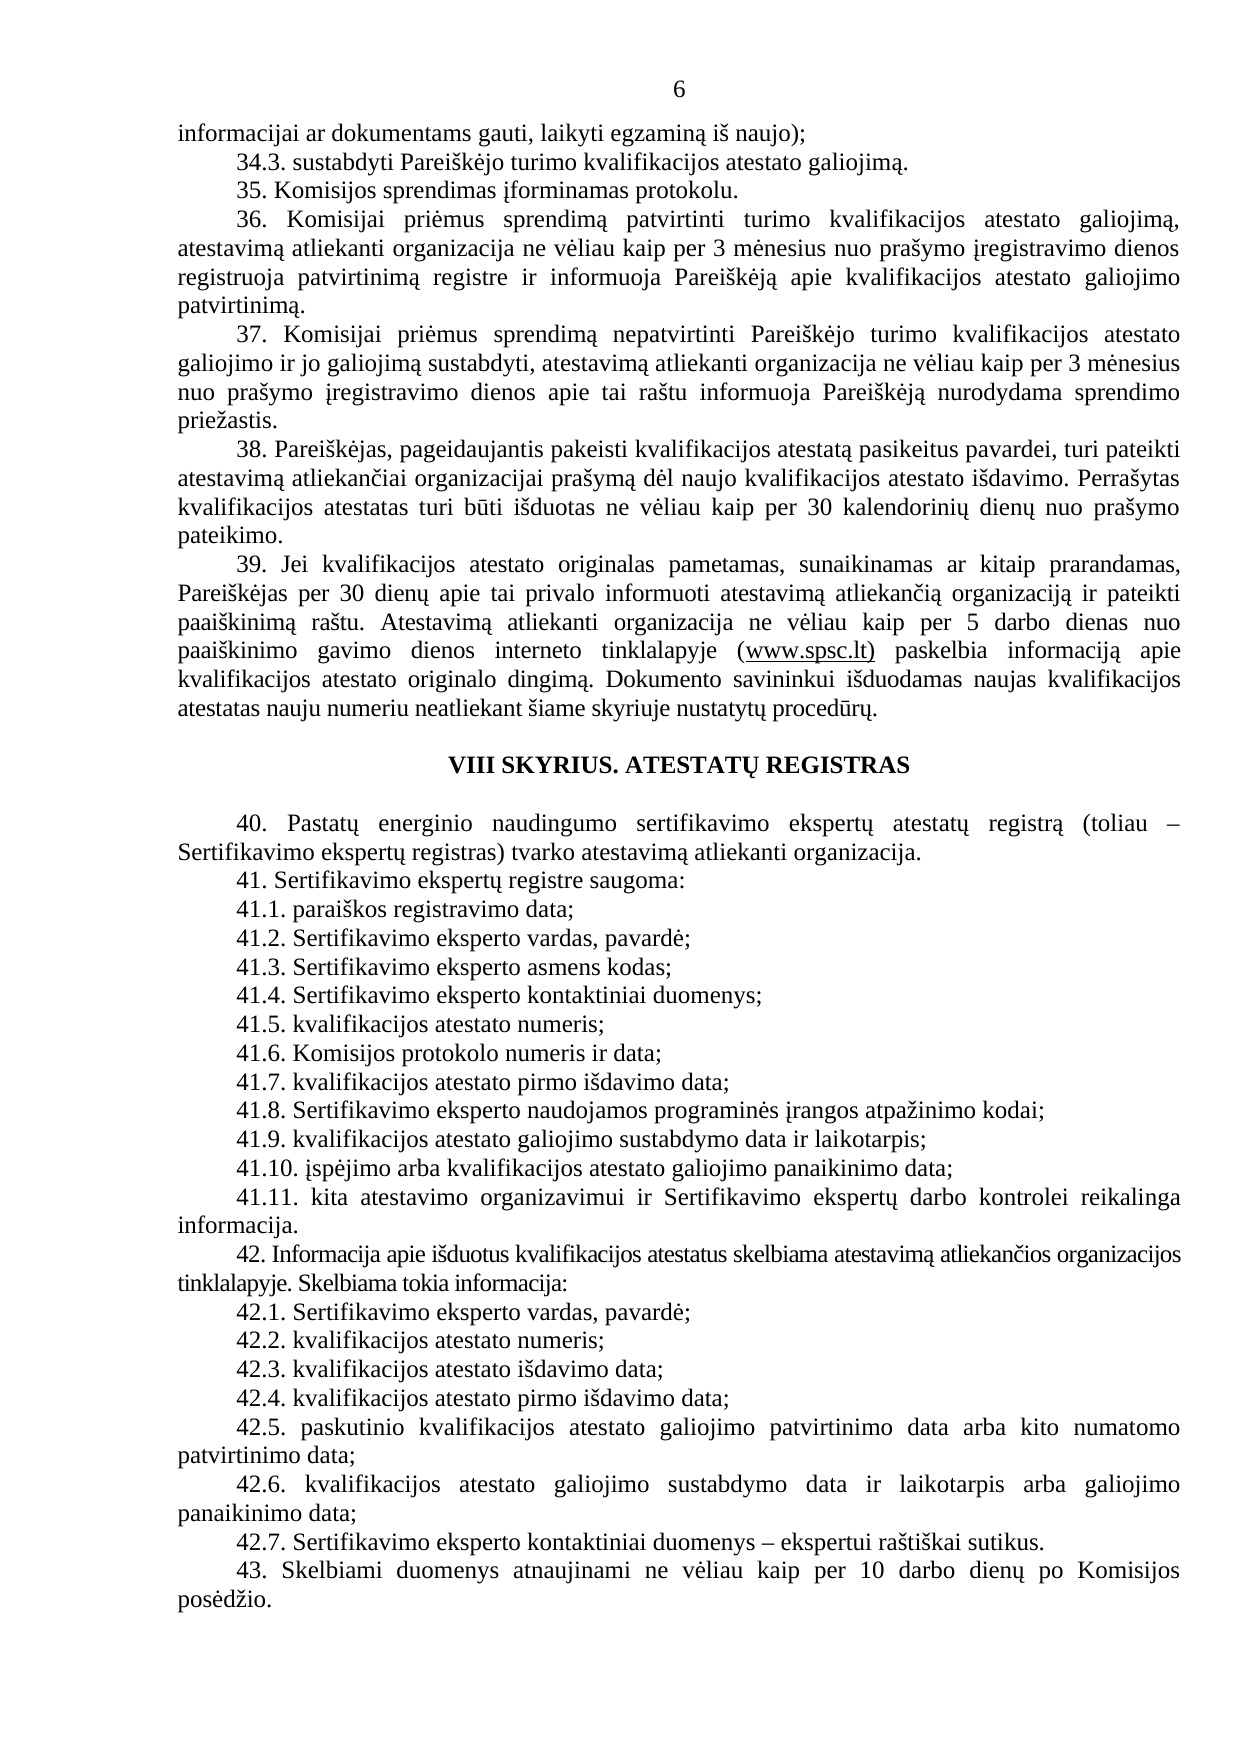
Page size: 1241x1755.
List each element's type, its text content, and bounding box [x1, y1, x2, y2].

text informacijai ar dokumentams gauti, laikyti egzaminą iš naujo); [177, 118, 1181, 147]
text 34.3. sustabdyti Pareiškėjo turimo kvalifikacijos atestato galiojimą. [177, 147, 1181, 176]
text 40. Pastatų energinio naudingumo sertifikavimo ekspertų atestatų registrą (toliau – Sertifikavimo ekspertų registras) tvarko atestavimą atliekanti organizacija. [177, 808, 1181, 866]
text 42.1. Sertifikavimo eksperto vardas, pavardė; [177, 1297, 1181, 1326]
text 41.4. Sertifikavimo eksperto kontaktiniai duomenys; [177, 981, 1181, 1009]
text VIII SKYRIUS. ATESTATŲ REGISTRAS [177, 751, 1181, 779]
text 37. Komisijai priėmus sprendimą nepatvirtinti Pareiškėjo turimo kvalifikacijos atestato galiojimo ir jo galiojimą sustabdyti, atestavimą atliekanti organizacija ne vėliau kaip per 3 mėnesius nuo prašymo įregistravimo dienos apie tai raštu informuoja Pareiškėją nurodydama sprendimo priežastis. [177, 319, 1181, 434]
text 42.4. kvalifikacijos atestato pirmo išdavimo data; [177, 1383, 1181, 1412]
text 43. Skelbiami duomenys atnaujinami ne vėliau kaip per 10 darbo dienų po Komisijos posėdžio. [177, 1556, 1181, 1613]
text 41.2. Sertifikavimo eksperto vardas, pavardė; [177, 923, 1181, 952]
text 41.9. kvalifikacijos atestato galiojimo sustabdymo data ir laikotarpis; [177, 1124, 1181, 1153]
text 41.1. paraiškos registravimo data; [177, 894, 1181, 923]
text 41.11. kita atestavimo organizavimui ir Sertifikavimo ekspertų darbo kontrolei reikalinga informacija. [177, 1182, 1181, 1239]
text 42.5. paskutinio kvalifikacijos atestato galiojimo patvirtinimo data arba kito numatomo patvirtinimo data; [177, 1412, 1181, 1469]
text 41.5. kvalifikacijos atestato numeris; [177, 1009, 1181, 1038]
text 36. Komisijai priėmus sprendimą patvirtinti turimo kvalifikacijos atestato galiojimą, atestavimą atliekanti organizacija ne vėliau kaip per 3 mėnesius nuo prašymo įregistravimo dienos registruoja patvirtinimą registre ir informuoja Pareiškėją apie kvalifikacijos atestato galiojimo patvirtinimą. [177, 204, 1181, 319]
text 41. Sertifikavimo ekspertų registre saugoma: [177, 866, 1181, 894]
text 41.3. Sertifikavimo eksperto asmens kodas; [177, 952, 1181, 981]
text 41.6. Komisijos protokolo numeris ir data; [177, 1038, 1181, 1067]
text 35. Komisijos sprendimas įforminamas protokolu. [177, 176, 1181, 204]
text 41.8. Sertifikavimo eksperto naudojamos programinės įrangos atpažinimo kodai; [177, 1096, 1181, 1124]
text 42.6. kvalifikacijos atestato galiojimo sustabdymo data ir laikotarpis arba galiojimo panaikinimo data; [177, 1469, 1181, 1527]
text 42.3. kvalifikacijos atestato išdavimo data; [177, 1354, 1181, 1383]
text 41.10. įspėjimo arba kvalifikacijos atestato galiojimo panaikinimo data; [177, 1153, 1181, 1182]
text 38. Pareiškėjas, pageidaujantis pakeisti kvalifikacijos atestatą pasikeitus pavardei, turi pateikti atestavimą atliekančiai organizacijai prašymą dėl naujo kvalifikacijos atestato išdavimo. Perrašytas kvalifikacijos atestatas turi būti išduotas ne vėliau kaip per 30 kalendorinių dienų nuo prašymo pateikimo. [177, 434, 1181, 549]
text 39. Jei kvalifikacijos atestato originalas pametamas, sunaikinamas ar kitaip prarandamas, Pareiškėjas per 30 dienų apie tai privalo informuoti atestavimą atliekančią organizaciją ir pateikti paaiškinimą raštu. Atestavimą atliekanti organizacija ne vėliau kaip per 5 darbo dienas nuo paaiškinimo gavimo dienos interneto tinklalapyje (www.spsc.lt) paskelbia informaciją apie kvalifikacijos atestato originalo dingimą. Dokumento savininkui išduodamas naujas kvalifikacijos atestatas nauju numeriu neatliekant šiame skyriuje nustatytų procedūrų. [177, 549, 1181, 722]
text 42.7. Sertifikavimo eksperto kontaktiniai duomenys – ekspertui raštiškai sutikus. [177, 1527, 1181, 1556]
text 42.2. kvalifikacijos atestato numeris; [177, 1326, 1181, 1354]
text 41.7. kvalifikacijos atestato pirmo išdavimo data; [177, 1067, 1181, 1096]
text 42. Informacija apie išduotus kvalifikacijos atestatus skelbiama atestavimą atliekančios organizacijos tinklalapyje. Skelbiama tokia informacija: [177, 1239, 1181, 1297]
